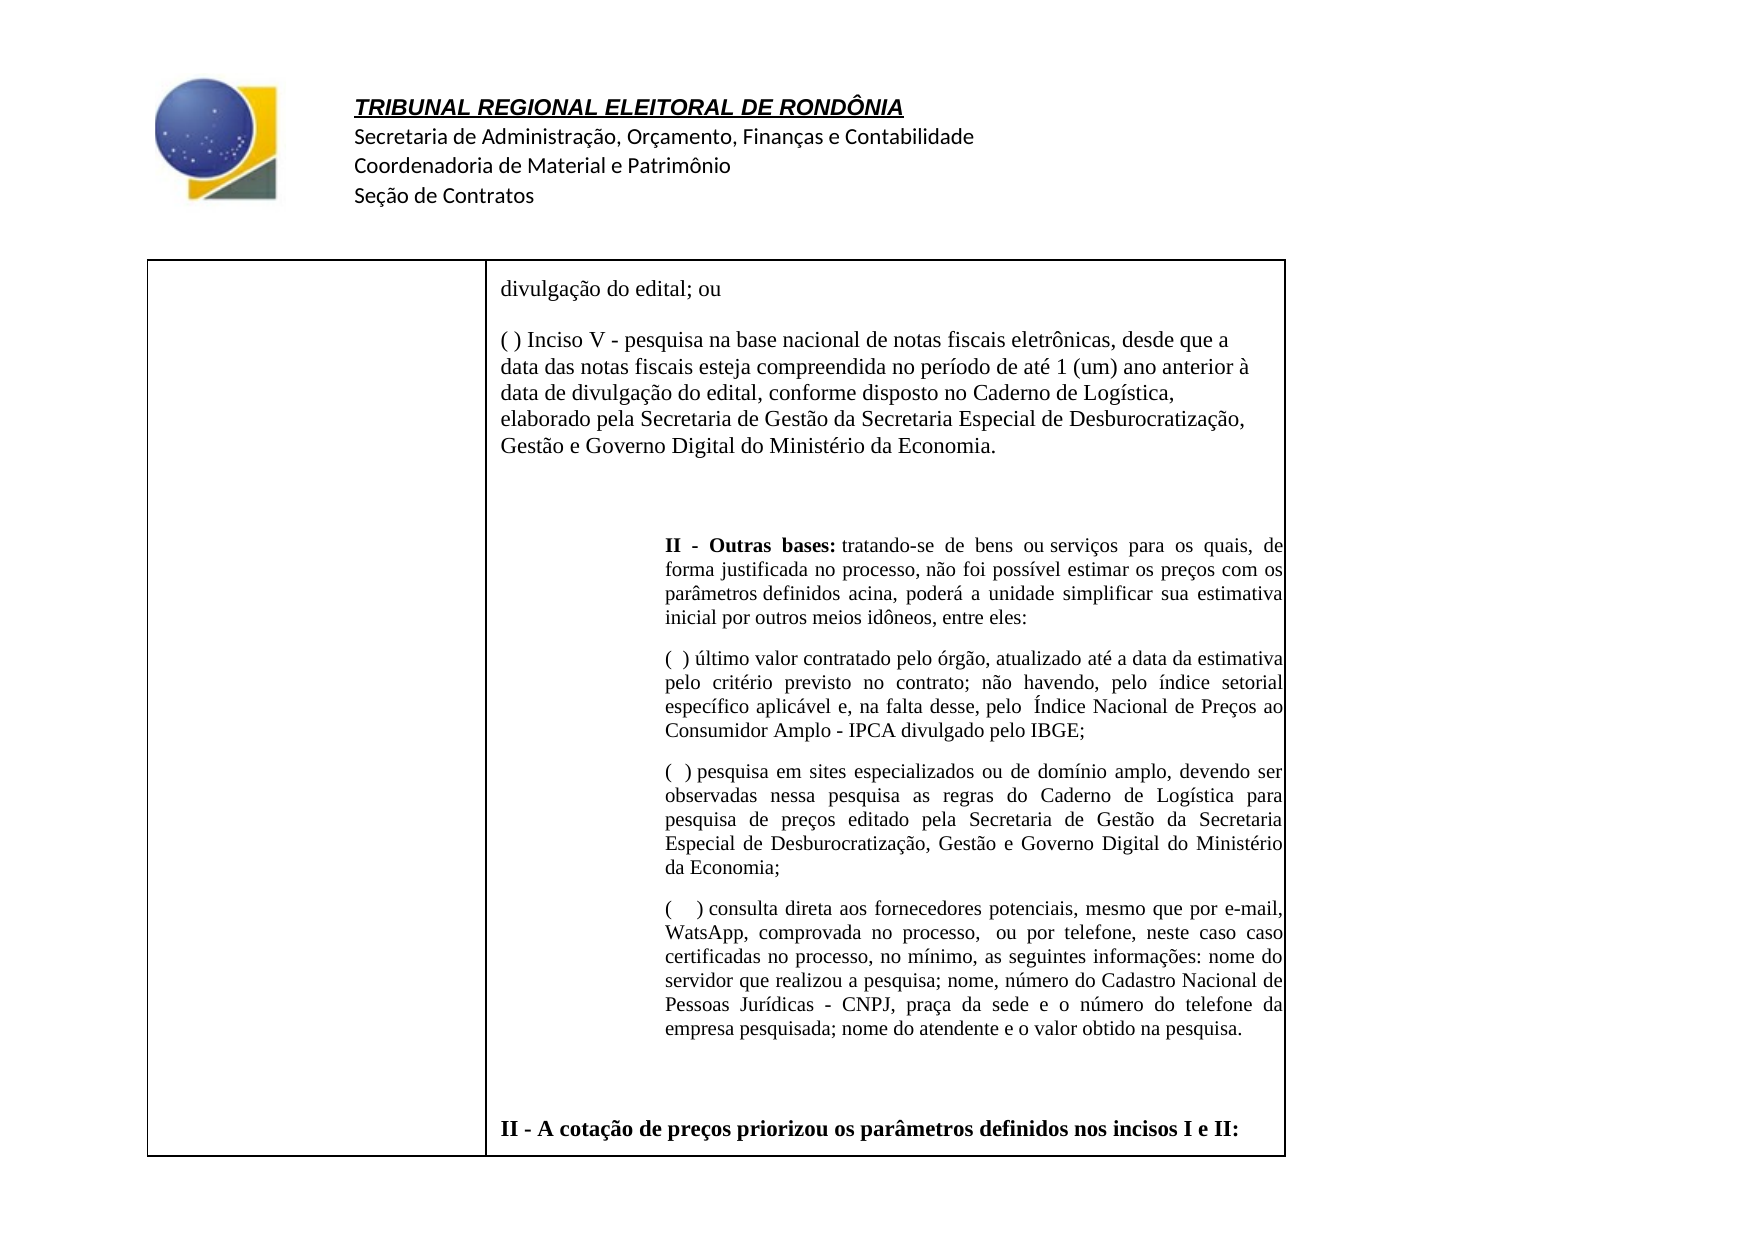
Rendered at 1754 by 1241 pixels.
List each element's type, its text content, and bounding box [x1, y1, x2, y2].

table_cell divulgação do edital; ou ( ) Inciso V - pesquisa na base nacional de notas fiscais eletrônicas, desde que a data das notas fiscais esteja compreendida no período de até 1 (um) ano anterior à data de divulgação do edital, conforme disposto no Caderno de Logística, elaborado pela Secretaria de Gestão da Secretaria Especial de Desburocratização, Gestão e Governo Digital do Ministério da Economia. II - Outras bases: tratando-se de bens ou serviços para os quais, de forma justificada no processo, não foi possível estimar os preços com os parâmetros definidos acina, poderá a unidade simplificar sua estimativa inicial por outros meios idôneos, entre eles: ( ) último valor contratado pelo órgão, atualizado até a data da estimativa pelo critério previsto no contrato; não havendo, pelo índice setorial específico aplicável e, na falta desse, pelo Índice Nacional de Preços ao Consumidor Amplo - IPCA divulgado pelo IBGE; ( ) pesquisa em sites especializados ou de domínio amplo, devendo ser observadas nessa pesquisa as regras do Caderno de Logística para pesquisa de preços editado pela Secretaria de Gestão da Secretaria Especial de Desburocratização, Gestão e Governo Digital do Ministério da Economia; ( ) consulta direta aos fornecedores potenciais, mesmo que por e-mail, WatsApp, comprovada no processo, ou por telefone, neste caso caso certificadas no processo, no mínimo, as seguintes informações: nome do servidor que realizou a pesquisa; nome, número do Cadastro Nacional de Pessoas Jurídicas - CNPJ, praça da sede e o número do telefone da empresa pesquisada; nome do atendente e o valor obtido na pesquisa. II - A cotação de preços priorizou os parâmetros definidos nos incisos I e II: [487, 261, 1284, 1155]
table_cell [148, 261, 485, 1155]
